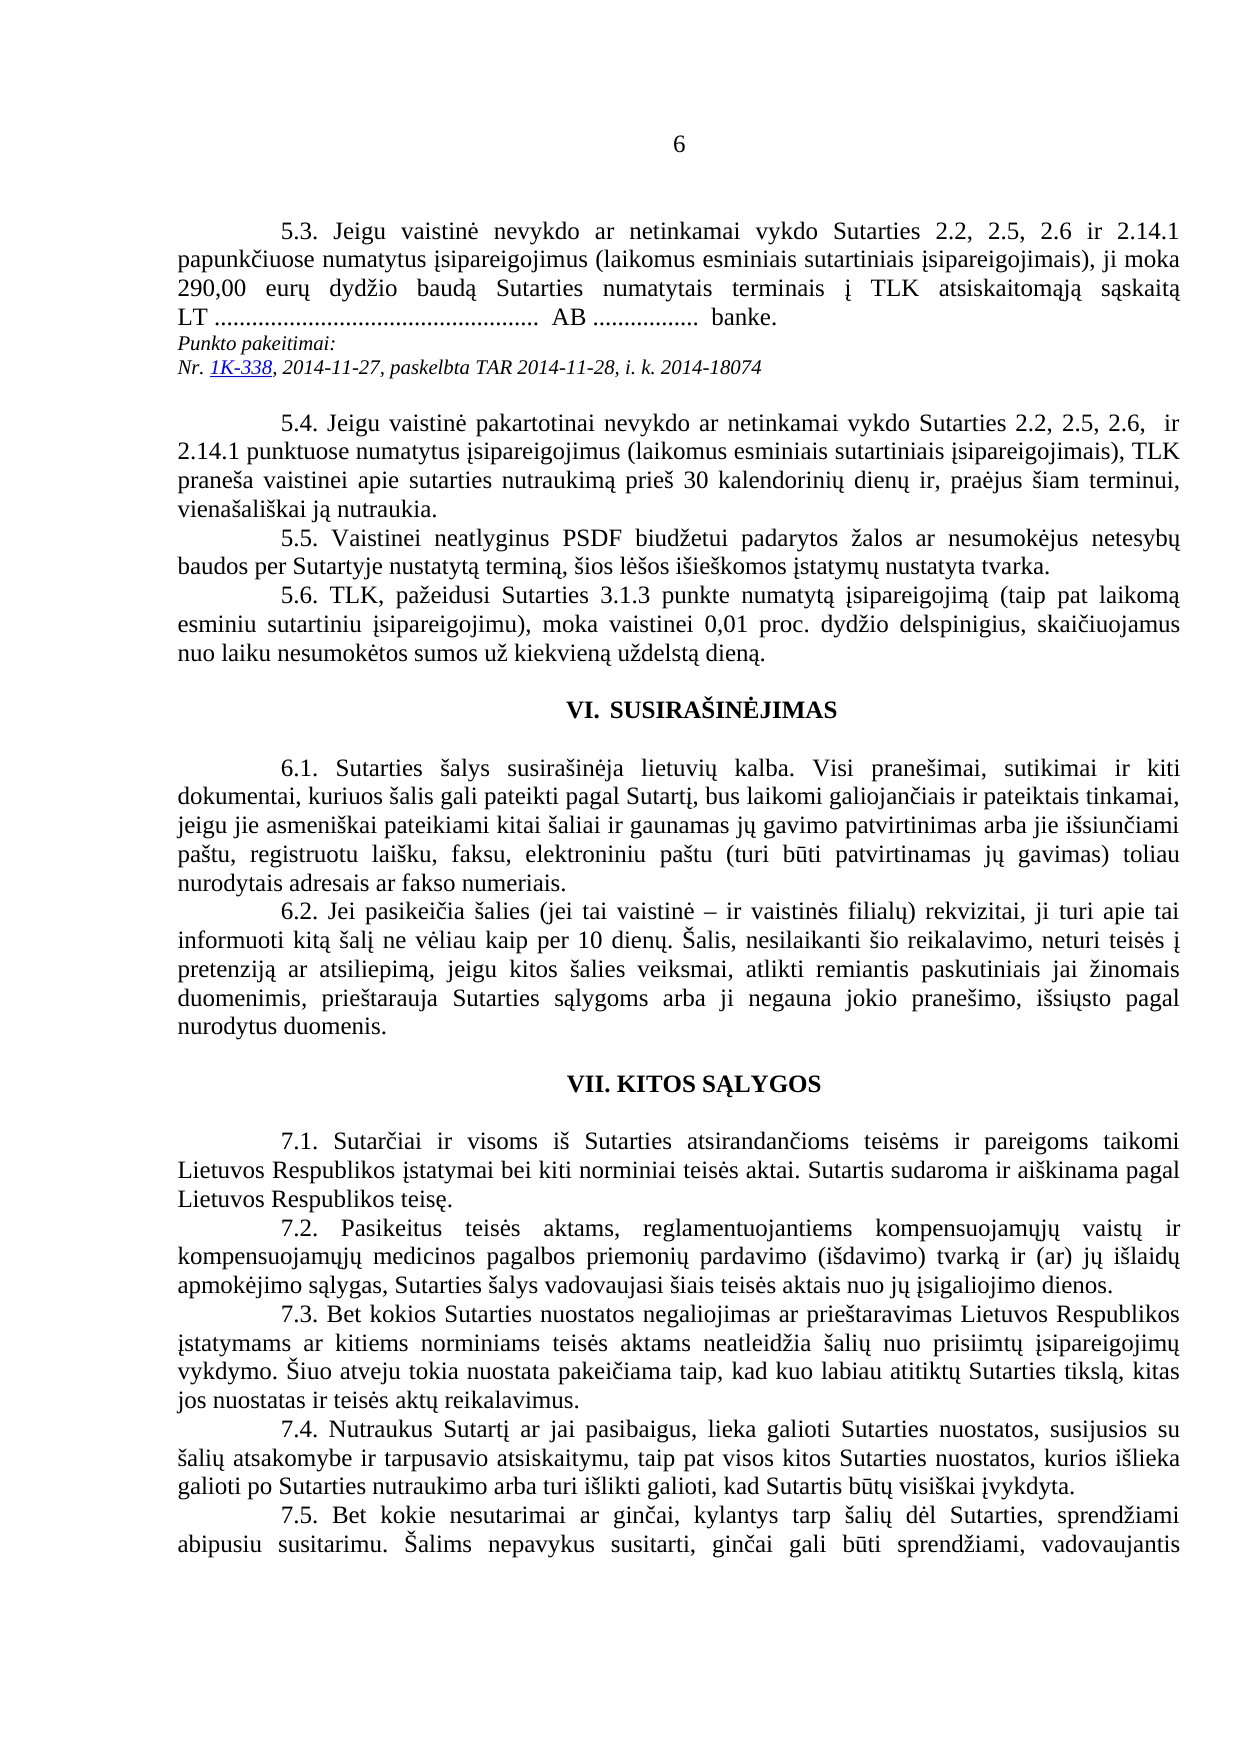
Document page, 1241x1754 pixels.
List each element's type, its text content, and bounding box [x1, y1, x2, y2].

text 6.1. Sutarties šalys susirašinėja lietuvių kalba. Visi pranešimai, sutikimai ir kiti dokumentai, kuriuos šalis gali pateikti pagal Sutartį, bus laikomi galiojančiais ir pateiktais tinkamai, jeigu jie asmeniškai pateikiami kitai šaliai ir gaunamas jų gavimo patvirtinimas arba jie išsiunčiami paštu, registruotu laišku, faksu, elektroniniu paštu (turi būti patvirtinamas jų gavimas) toliau nurodytais adresais ar fakso numeriais. [177, 753, 1181, 896]
text 7.1. Sutarčiai ir visoms iš Sutarties atsirandančioms teisėms ir pareigoms taikomi Lietuvos Respublikos įstatymai bei kiti norminiai teisės aktai. Sutartis sudaroma ir aiškinama pagal Lietuvos Respublikos teisę. [177, 1126, 1181, 1213]
text 7.4. Nutraukus Sutartį ar jai pasibaigus, lieka galioti Sutarties nuostatos, susijusios su šalių atsakomybe ir tarpusavio atsiskaitymu, taip pat visos kitos Sutarties nuostatos, kurios išlieka galioti po Sutarties nutraukimo arba turi išlikti galioti, kad Sutartis būtų visiškai įvykdyta. [177, 1414, 1181, 1500]
text Nr. 1K-338, 2014-11-27, paskelbta TAR 2014-11-28, i. k. 2014-18074 [177, 355, 1181, 379]
text 7.3. Bet kokios Sutarties nuostatos negaliojimas ar prieštaravimas Lietuvos Respublikos įstatymams ar kitiems norminiams teisės aktams neatleidžia šalių nuo prisiimtų įsipareigojimų vykdymo. Šiuo atveju tokia nuostata pakeičiama taip, kad kuo labiau atitiktų Sutarties tikslą, kitas jos nuostatas ir teisės aktų reikalavimus. [177, 1299, 1181, 1414]
text 5.6. TLK, pažeidusi Sutarties 3.1.3 punkte numatytą įsipareigojimą (taip pat laikomą esminiu sutartiniu įsipareigojimu), moka vaistinei 0,01 proc. dydžio delspinigius, skaičiuojamus nuo laiku nesumokėtos sumos už kiekvieną uždelstą dieną. [177, 580, 1181, 666]
text 6.2. Jei pasikeičia šalies (jei tai vaistinė – ir vaistinės filialų) rekvizitai, ji turi apie tai informuoti kitą šalį ne vėliau kaip per 10 dienų. Šalis, nesilaikanti šio reikalavimo, neturi teisės į pretenziją ar atsiliepimą, jeigu kitos šalies veiksmai, atlikti remiantis paskutiniais jai žinomais duomenimis, prieštarauja Sutarties sąlygoms arba ji negauna jokio pranešimo, išsiųsto pagal nurodytus duomenis. [177, 896, 1181, 1040]
text VI. SUSIRAŠINĖJIMAS [215, 695, 1181, 724]
text VII. KITOS SĄLYGOS [207, 1069, 1181, 1098]
text Punkto pakeitimai: [177, 331, 1181, 355]
text 5.5. Vaistinei neatlyginus PSDF biudžetui padarytos žalos ar nesumokėjus netesybų baudos per Sutartyje nustatytą terminą, šios lėšos išieškomos įstatymų nustatyta tvarka. [177, 523, 1181, 580]
text 5.4. Jeigu vaistinė pakartotinai nevykdo ar netinkamai vykdo Sutarties 2.2, 2.5, 2.6, ir 2.14.1 punktuose numatytus įsipareigojimus (laikomus esminiais sutartiniais įsipareigojimais), TLK praneša vaistinei apie sutarties nutraukimą prieš 30 kalendorinių dienų ir, praėjus šiam terminui, vienašališkai ją nutraukia. [177, 408, 1181, 523]
text 7.5. Bet kokie nesutarimai ar ginčai, kylantys tarp šalių dėl Sutarties, sprendžiami abipusiu susitarimu. Šalims nepavykus susitarti, ginčai gali būti sprendžiami, vadovaujantis [177, 1500, 1181, 1558]
text 5.3. Jeigu vaistinė nevykdo ar netinkamai vykdo Sutarties 2.2, 2.5, 2.6 ir 2.14.1 papunkčiuose numatytus įsipareigojimus (laikomus esminiais sutartiniais įsipareigojimais), ji moka 290,00 eurų dydžio baudą Sutarties numatytais terminais į TLK atsiskaitomąją sąskaitą LT .................................................... AB ................. banke. [177, 216, 1181, 331]
text 7.2. Pasikeitus teisės aktams, reglamentuojantiems kompensuojamųjų vaistų ir kompensuojamųjų medicinos pagalbos priemonių pardavimo (išdavimo) tvarką ir (ar) jų išlaidų apmokėjimo sąlygas, Sutarties šalys vadovaujasi šiais teisės aktais nuo jų įsigaliojimo dienos. [177, 1213, 1181, 1299]
